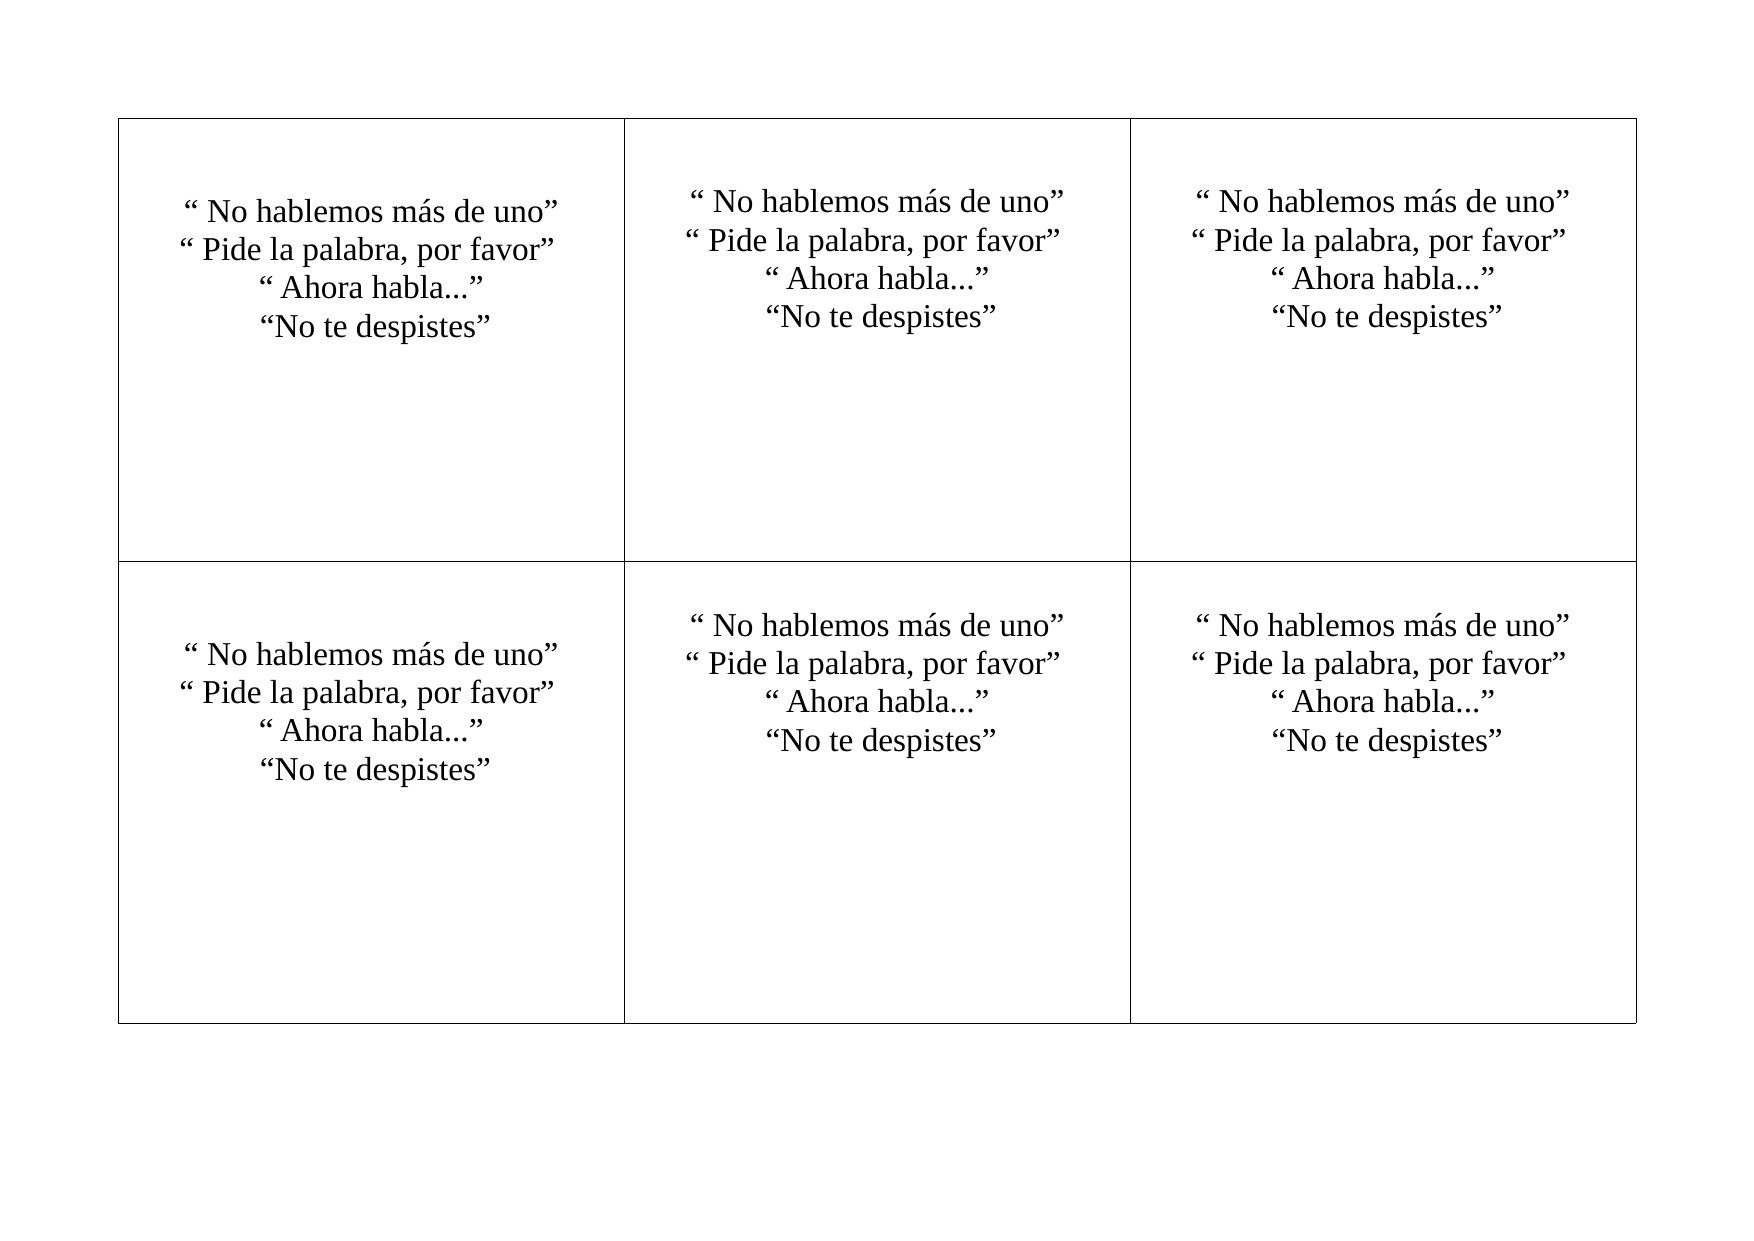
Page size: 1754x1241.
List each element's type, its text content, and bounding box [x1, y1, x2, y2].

table_cell “ No hablemos más de uno” “ Pide la palabra, por favor” “ Ahora habla...” “No te despistes” [1131, 562, 1636, 1023]
table_header “ No hablemos más de uno” “ Pide la palabra, por favor” “ Ahora habla...” “No te despistes” [119, 119, 624, 561]
table_header “ No hablemos más de uno” “ Pide la palabra, por favor” “ Ahora habla...” “No te despistes” [1131, 119, 1636, 561]
table_cell “ No hablemos más de uno” “ Pide la palabra, por favor” “ Ahora habla...” “No te despistes” [119, 562, 624, 1023]
table_header “ No hablemos más de uno” “ Pide la palabra, por favor” “ Ahora habla...” “No te despistes” [625, 119, 1130, 561]
table_cell “ No hablemos más de uno” “ Pide la palabra, por favor” “ Ahora habla...” “No te despistes” [625, 562, 1130, 1023]
